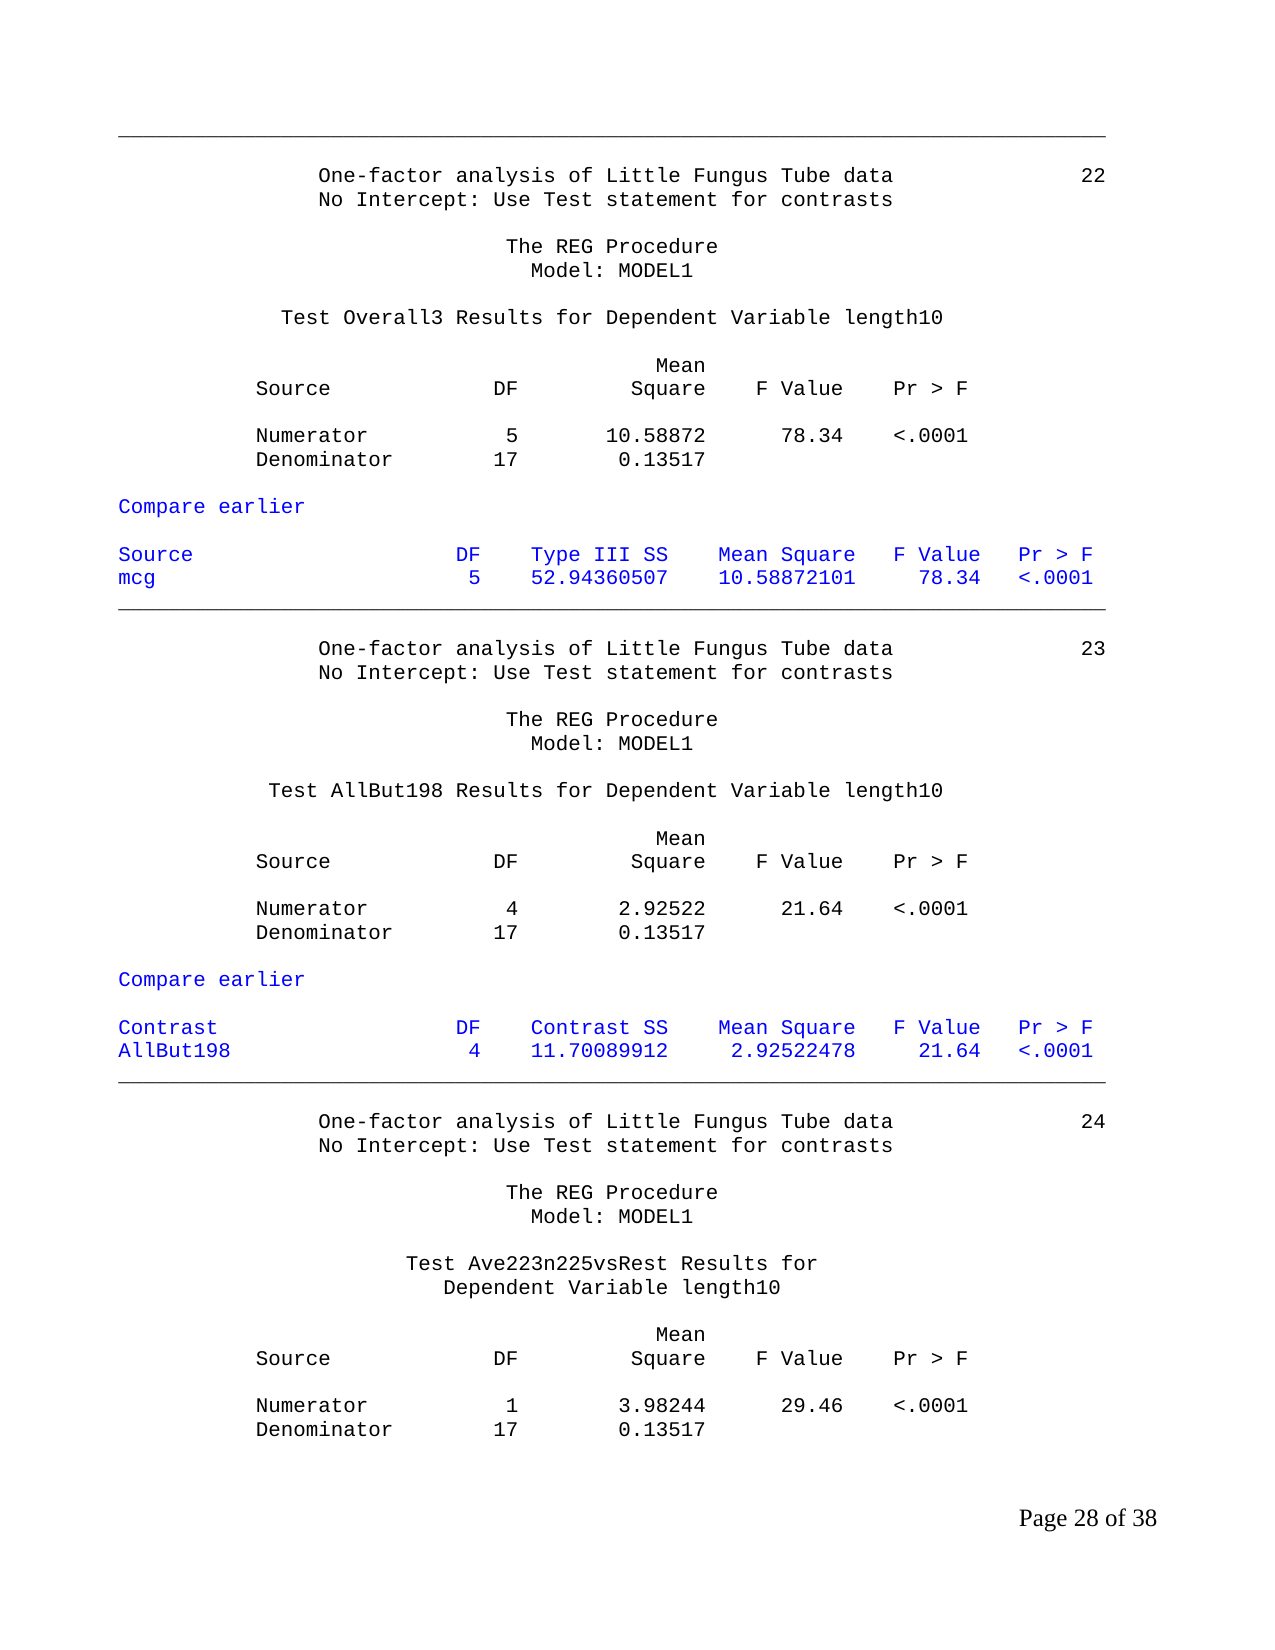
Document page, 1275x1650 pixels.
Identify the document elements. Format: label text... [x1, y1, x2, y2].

text Source DF Square F Value Pr > F [118, 1348, 1160, 1371]
text Test Ave223n225vsRest Results for [118, 1253, 1160, 1277]
text One-factor analysis of Little Fungus Tube data 23 [118, 638, 1160, 662]
text Denominator 17 0.13517 [118, 922, 1160, 946]
text _______________________________________________________________________________ [118, 1064, 1160, 1088]
text AllBut198 4 11.70089912 2.92522478 21.64 <.0001 [118, 1040, 1160, 1064]
text One-factor analysis of Little Fungus Tube data 22 [118, 165, 1160, 189]
text Denominator 17 0.13517 [118, 1419, 1160, 1442]
text _______________________________________________________________________________ [118, 591, 1160, 615]
text Model: MODEL1 [118, 1206, 1160, 1229]
text The REG Procedure [118, 1182, 1160, 1206]
text No Intercept: Use Test statement for contrasts [118, 662, 1160, 686]
text Model: MODEL1 [118, 260, 1160, 284]
text Numerator 5 10.58872 78.34 <.0001 [118, 426, 1160, 449]
text No Intercept: Use Test statement for contrasts [118, 189, 1160, 213]
text mcg 5 52.94360507 10.58872101 78.34 <.0001 [118, 567, 1160, 591]
text Test Overall3 Results for Dependent Variable length10 [118, 307, 1160, 331]
text Numerator 4 2.92522 21.64 <.0001 [118, 898, 1160, 922]
text Mean [118, 1324, 1160, 1348]
text Source DF Type III SS Mean Square F Value Pr > F [118, 544, 1160, 567]
text Source DF Square F Value Pr > F [118, 851, 1160, 875]
text Mean [118, 354, 1160, 378]
text _______________________________________________________________________________ [118, 118, 1160, 142]
text Dependent Variable length10 [118, 1277, 1160, 1300]
text Model: MODEL1 [118, 733, 1160, 757]
text Source DF Square F Value Pr > F [118, 378, 1160, 402]
text Compare earlier [118, 969, 1160, 993]
text Test AllBut198 Results for Dependent Variable length10 [118, 780, 1160, 804]
text No Intercept: Use Test statement for contrasts [118, 1135, 1160, 1158]
text The REG Procedure [118, 236, 1160, 260]
text Compare earlier [118, 496, 1160, 520]
text Contrast DF Contrast SS Mean Square F Value Pr > F [118, 1017, 1160, 1040]
text One-factor analysis of Little Fungus Tube data 24 [118, 1111, 1160, 1135]
text Numerator 1 3.98244 29.46 <.0001 [118, 1395, 1160, 1419]
text Mean [118, 827, 1160, 851]
text Denominator 17 0.13517 [118, 449, 1160, 473]
text The REG Procedure [118, 709, 1160, 733]
